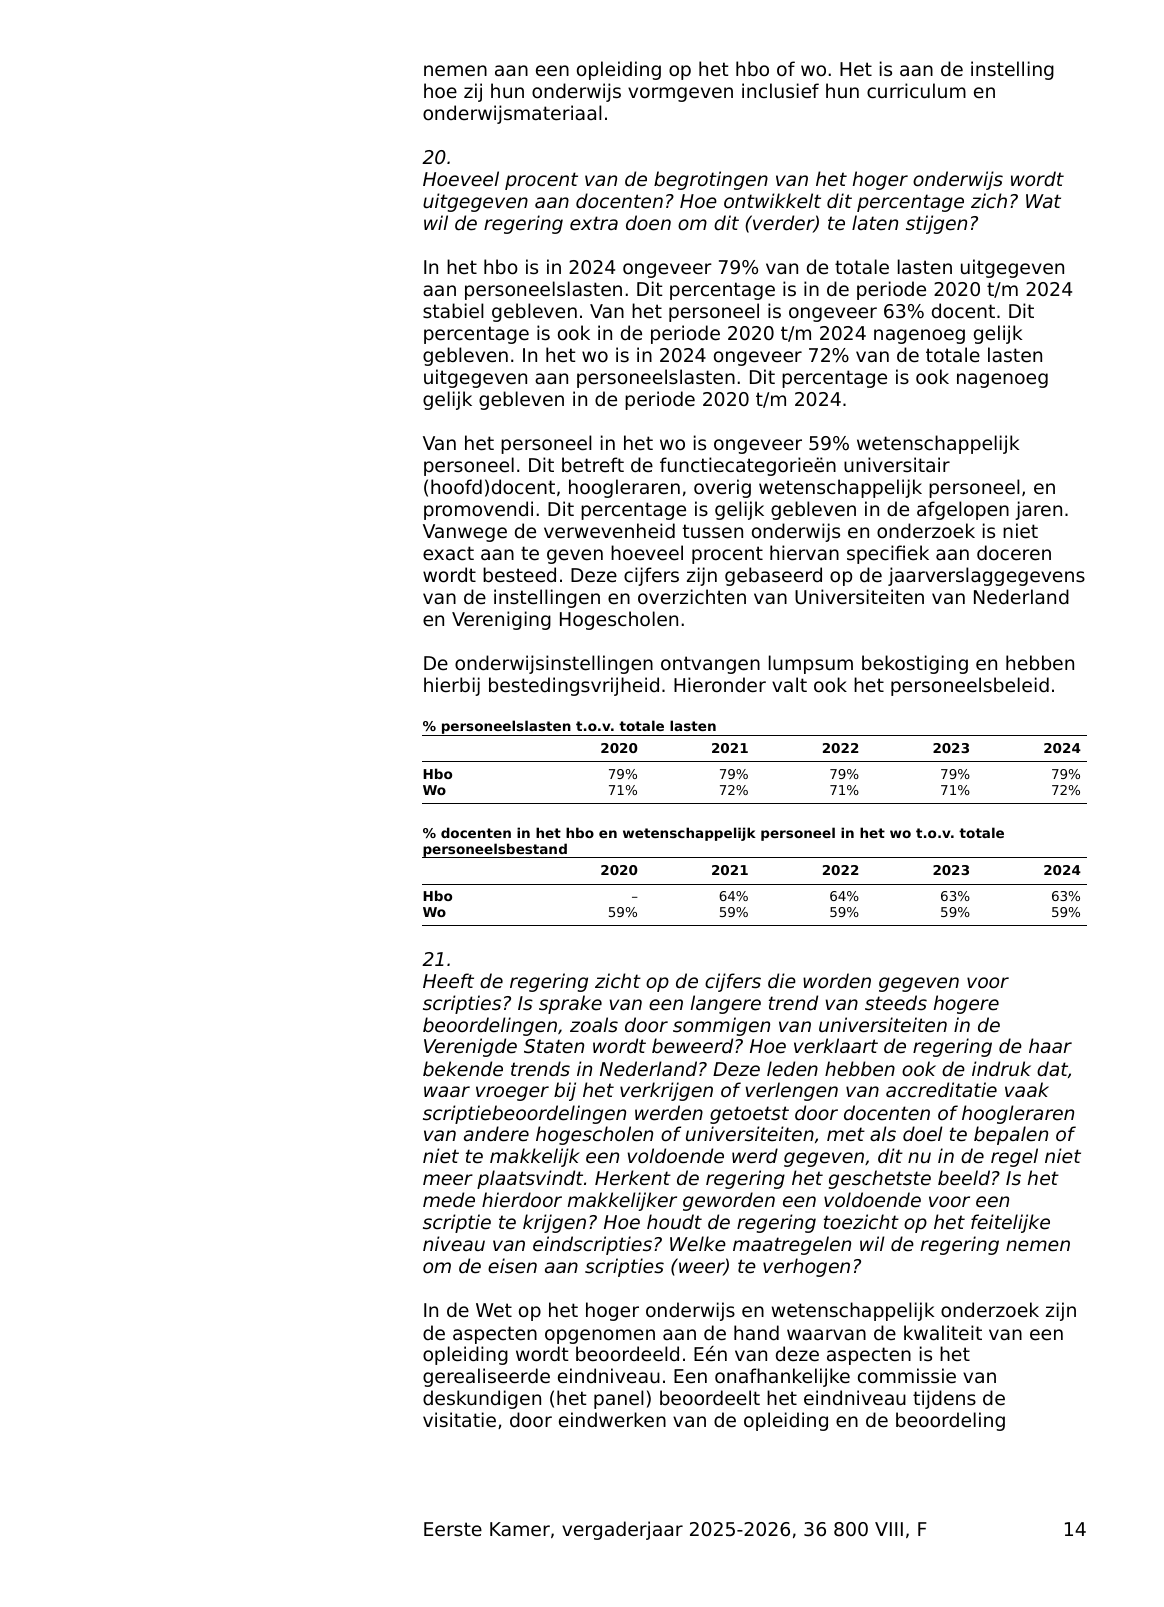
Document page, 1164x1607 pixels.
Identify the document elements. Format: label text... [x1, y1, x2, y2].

table_cell 2023 [865, 858, 976, 883]
table_cell 79% [754, 762, 865, 782]
table_cell 64% [644, 885, 754, 905]
table_cell Hbo [422, 885, 533, 905]
table_cell 59% [865, 905, 976, 925]
text Hoeveel procent van de begrotingen van het hoger onderwijs wordt uitgegeven aan docenten? Hoe ontwikkelt dit percentage zich? Wat wil de regering extra doen om dit (verder) te laten stijgen? [422, 169, 1087, 235]
table_cell 59% [976, 905, 1087, 925]
table_cell 2024 [976, 736, 1087, 761]
table_cell 63% [865, 885, 976, 905]
table_cell 2022 [754, 858, 865, 883]
text Heeft de regering zicht op de cijfers die worden gegeven voor scripties? Is sprake van een langere trend van steeds hogere beoordelingen, zoals door sommigen van universiteiten in de Verenigde Staten wordt beweerd? Hoe verklaart de regering de haar bekende trends in Nederland? Deze leden hebben ook de indruk dat, waar vroeger bij het verkrijgen of verlengen van accreditatie vaak scriptiebeoordelingen werden getoetst door docenten of hoogleraren van andere hogescholen of universiteiten, met als doel te bepalen of niet te makkelijk een voldoende werd gegeven, dit nu in de regel niet meer plaatsvindt. Herkent de regering het geschetste beeld? Is het mede hierdoor makkelijker geworden een voldoende voor een scriptie te krijgen? Hoe houdt de regering toezicht op het feitelijke niveau van eindscripties? Welke maatregelen wil de regering nemen om de eisen aan scripties (weer) te verhogen? [422, 971, 1087, 1278]
text 20. [422, 147, 1087, 169]
table_cell 59% [533, 905, 644, 925]
text 21. [422, 948, 1087, 971]
table_cell 2023 [865, 736, 976, 761]
table_cell – [533, 885, 644, 905]
table_cell 79% [533, 762, 644, 782]
table_cell 79% [976, 762, 1087, 782]
table_cell Hbo [422, 762, 533, 782]
table_cell 63% [976, 885, 1087, 905]
table_cell 2022 [754, 736, 865, 761]
table_cell 2024 [976, 858, 1087, 883]
table_cell 2020 [533, 736, 644, 761]
text In de Wet op het hoger onderwijs en wetenschappelijk onderzoek zijn de aspecten opgenomen aan de hand waarvan de kwaliteit van een opleiding wordt beoordeeld. Eén van deze aspecten is het gerealiseerde eindniveau. Een onafhankelijke commissie van deskundigen (het panel) beoordeelt het eindniveau tijdens de visitatie, door eindwerken van de opleiding en de beoordeling [422, 1300, 1087, 1432]
table_cell 71% [533, 783, 644, 803]
text nemen aan een opleiding op het hbo of wo. Het is aan de instelling hoe zij hun onderwijs vormgeven inclusief hun curriculum en onderwijsmateriaal. [422, 59, 1087, 125]
table_cell 72% [976, 783, 1087, 803]
text In het hbo is in 2024 ongeveer 79% van de totale lasten uitgegeven aan personeelslasten. Dit percentage is in de periode 2020 t/m 2024 stabiel gebleven. Van het personeel is ongeveer 63% docent. Dit percentage is ook in de periode 2020 t/m 2024 nagenoeg gelijk gebleven. In het wo is in 2024 ongeveer 72% van de totale lasten uitgegeven aan personeelslasten. Dit percentage is ook nagenoeg gelijk gebleven in de periode 2020 t/m 2024. [422, 257, 1087, 411]
table_cell 59% [754, 905, 865, 925]
table_cell 59% [644, 905, 754, 925]
table_cell 2021 [644, 736, 754, 761]
table_cell 79% [865, 762, 976, 782]
table_cell 72% [644, 783, 754, 803]
text De onderwijsinstellingen ontvangen lumpsum bekostiging en hebben hierbij bestedingsvrijheid. Hieronder valt ook het personeelsbeleid. [422, 653, 1087, 697]
table_cell 2020 [533, 858, 644, 883]
table_cell 71% [754, 783, 865, 803]
table_cell 79% [644, 762, 754, 782]
text Van het personeel in het wo is ongeveer 59% wetenschappelijk personeel. Dit betreft de functiecategorieën universitair (hoofd)docent, hoogleraren, overig wetenschappelijk personeel, en promovendi. Dit percentage is gelijk gebleven in de afgelopen jaren. Vanwege de verwevenheid tussen onderwijs en onderzoek is niet exact aan te geven hoeveel procent hiervan specifiek aan doceren wordt besteed. Deze cijfers zijn gebaseerd op de jaarverslaggegevens van de instellingen en overzichten van Universiteiten van Nederland en Vereniging Hogescholen. [422, 433, 1087, 631]
table_cell Wo [422, 783, 533, 803]
table_cell 71% [865, 783, 976, 803]
table_header % personeelslasten t.o.v. totale lasten [422, 719, 1087, 735]
table_header % docenten in het hbo en wetenschappelijk personeel in het wo t.o.v. totale personeelsbestand [422, 826, 1087, 857]
table_cell Wo [422, 905, 533, 925]
table_cell 64% [754, 885, 865, 905]
table_cell 2021 [644, 858, 754, 883]
table_cell [422, 858, 533, 883]
table_cell [422, 736, 533, 761]
